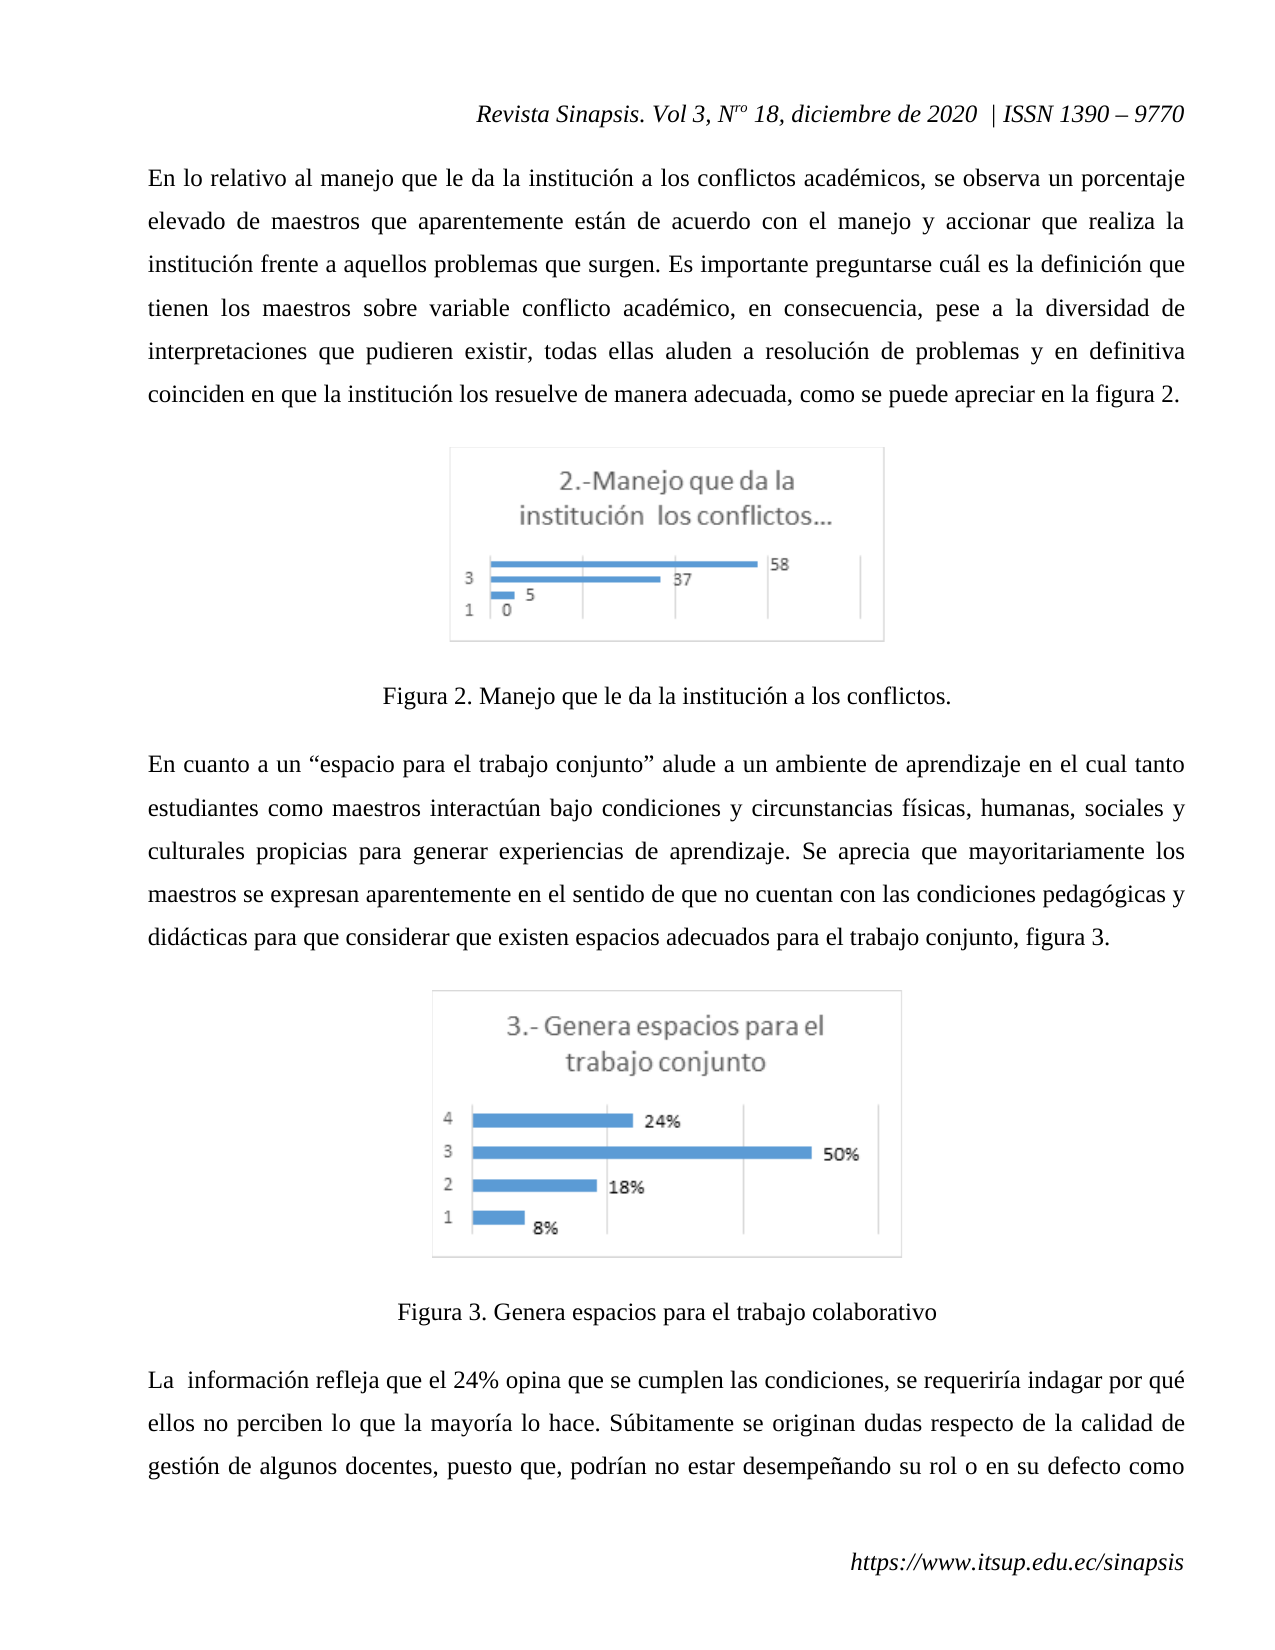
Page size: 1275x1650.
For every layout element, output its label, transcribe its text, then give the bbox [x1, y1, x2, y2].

text En lo relativo al manejo que le da la institución a los conflictos académicos, se observa un porcentaje elevado de maestros que aparentemente están de acuerdo con el manejo y accionar que realiza la institución frente a aquellos problemas que surgen. Es importante preguntarse cuál es la definición que tienen los maestros sobre variable conflicto académico, en consecuencia, pese a la diversidad de interpretaciones que pudieren existir, todas ellas aluden a resolución de problemas y en definitiva coinciden en que la institución los resuelve de manera adecuada, como se puede apreciar en la figura 2. [148, 163, 1186, 408]
picture [432, 990, 903, 1258]
text Figura 3. Genera espacios para el trabajo colaborativo [148, 1297, 1186, 1326]
text La información refleja que el 24% opina que se cumplen las condiciones, se requeriría indagar por qué ellos no perciben lo que la mayoría lo hace. Súbitamente se originan dudas respecto de la calidad de gestión de algunos docentes, puesto que, podrían no estar desempeñando su rol o en su defecto como [148, 1365, 1186, 1480]
text En cuanto a un “espacio para el trabajo conjunto” alude a un ambiente de aprendizaje en el cual tanto estudiantes como maestros interactúan bajo condiciones y circunstancias físicas, humanas, sociales y culturales propicias para generar experiencias de aprendizaje. Se aprecia que mayoritariamente los maestros se expresan aparentemente en el sentido de que no cuentan con las condiciones pedagógicas y didácticas para que considerar que existen espacios adecuados para el trabajo conjunto, figura 3. [148, 749, 1186, 951]
picture [449, 447, 885, 642]
text Figura 2. Manejo que le da la institución a los conflictos. [148, 681, 1186, 710]
